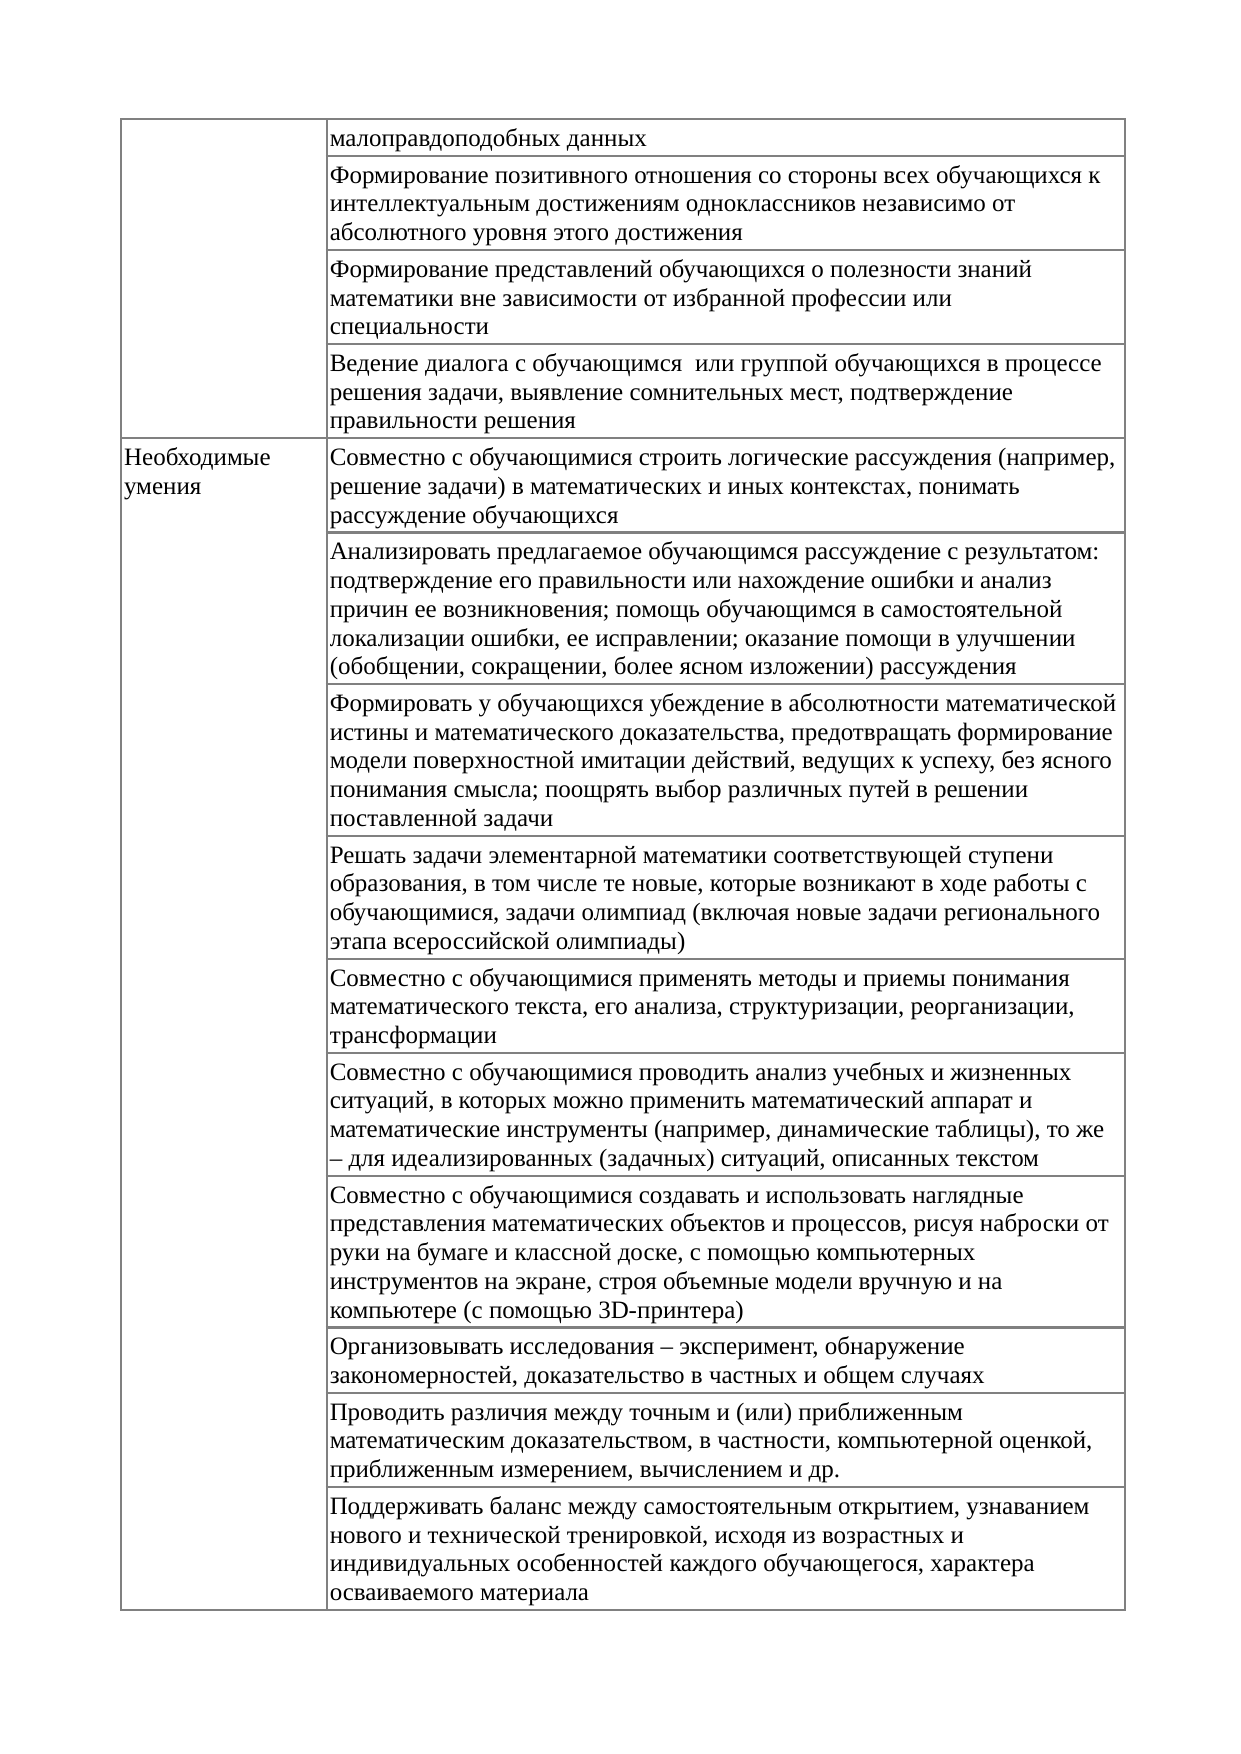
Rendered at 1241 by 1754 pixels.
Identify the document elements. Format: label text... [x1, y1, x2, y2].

table_cell Формирование представлений обучающихся о полезности знаний математики вне зависимости от избранной профессии или специальности [328, 251, 1124, 343]
table_cell Поддерживать баланс между самостоятельным открытием, узнаванием нового и технической тренировкой, исходя из возрастных и индивидуальных особенностей каждого обучающегося, характера осваиваемого материала [328, 1488, 1124, 1609]
table_cell Организовывать исследования – эксперимент, обнаружение закономерностей, доказательство в частных и общем случаях [328, 1329, 1124, 1392]
table_cell Ведение диалога с обучающимся или группой обучающихся в процессе решения задачи, выявление сомнительных мест, подтверждение правильности решения [328, 345, 1124, 437]
table_cell Формировать у обучающихся убеждение в абсолютности математической истины и математического доказательства, предотвращать формирование модели поверхностной имитации действий, ведущих к успеху, без ясного понимания смысла; поощрять выбор различных путей в решении поставленной задачи [328, 685, 1124, 835]
table_cell Совместно с обучающимися создавать и использовать наглядные представления математических объектов и процессов, рисуя наброски от руки на бумаге и классной доске, с помощью компьютерных инструментов на экране, строя объемные модели вручную и на компьютере (с помощью 3D-принтера) [328, 1177, 1124, 1326]
table_cell малоправдоподобных данных [328, 120, 1124, 155]
table_cell Совместно с обучающимися применять методы и приемы понимания математического текста, его анализа, структуризации, реорганизации, трансформации [328, 960, 1124, 1052]
table_cell Решать задачи элементарной математики соответствующей ступени образования, в том числе те новые, которые возникают в ходе работы с обучающимися, задачи олимпиад (включая новые задачи регионального этапа всероссийской олимпиады) [328, 837, 1124, 958]
table_cell Проводить различия между точным и (или) приближенным математическим доказательством, в частности, компьютерной оценкой, приближенным измерением, вычислением и др. [328, 1394, 1124, 1486]
table_cell [122, 120, 326, 437]
table_cell Формирование позитивного отношения со стороны всех обучающихся к интеллектуальным достижениям одноклассников независимо от абсолютного уровня этого достижения [328, 157, 1124, 249]
table_cell Анализировать предлагаемое обучающимся рассуждение с результатом: подтверждение его правильности или нахождение ошибки и анализ причин ее возникновения; помощь обучающимся в самостоятельной локализации ошибки, ее исправлении; оказание помощи в улучшении (обобщении, сокращении, более ясном изложении) рассуждения [328, 534, 1124, 683]
table_cell Совместно с обучающимися проводить анализ учебных и жизненных ситуаций, в которых можно применить математический аппарат и математические инструменты (например, динамические таблицы), то же – для идеализированных (задачных) ситуаций, описанных текстом [328, 1054, 1124, 1175]
table_cell Совместно с обучающимися строить логические рассуждения (например, решение задачи) в математических и иных контекстах, понимать рассуждение обучающихся [328, 439, 1124, 531]
table_cell Необходимые умения [122, 439, 326, 1609]
